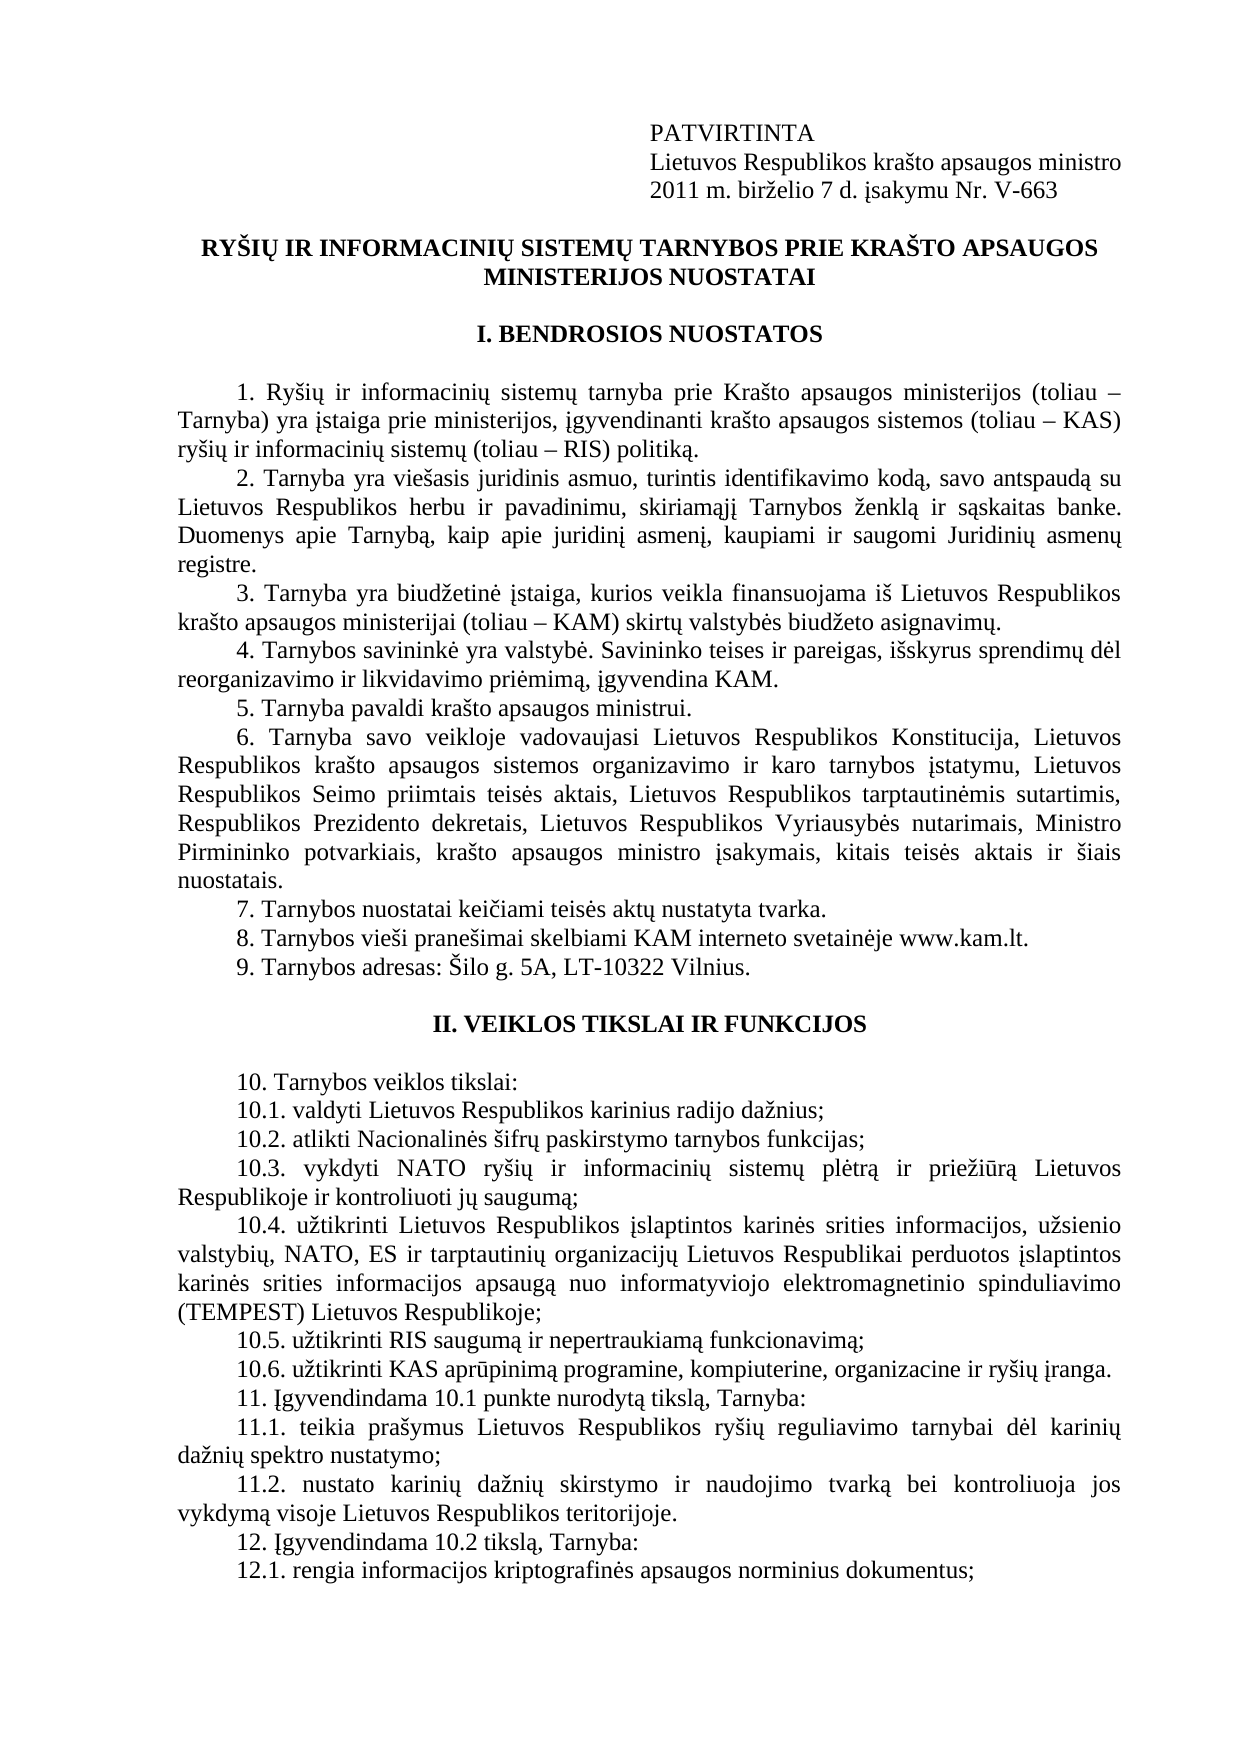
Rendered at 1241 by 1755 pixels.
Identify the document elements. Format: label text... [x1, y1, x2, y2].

text 10.2. atlikti Nacionalinės šifrų paskirstymo tarnybos funkcijas; [177, 1124, 1122, 1153]
text 9. Tarnybos adresas: Šilo g. 5A, LT-10322 Vilnius. [177, 952, 1122, 981]
text 10.6. užtikrinti KAS aprūpinimą programine, kompiuterine, organizacine ir ryšių įranga. [177, 1354, 1122, 1383]
text 10.1. valdyti Lietuvos Respublikos karinius radijo dažnius; [177, 1096, 1122, 1124]
text 11.2. nustato karinių dažnių skirstymo ir naudojimo tvarką bei kontroliuoja jos vykdymą visoje Lietuvos Respublikos teritorijoje. [177, 1469, 1122, 1527]
text 6. Tarnyba savo veikloje vadovaujasi Lietuvos Respublikos Konstitucija, Lietuvos Respublikos krašto apsaugos sistemos organizavimo ir karo tarnybos įstatymu, Lietuvos Respublikos Seimo priimtais teisės aktais, Lietuvos Respublikos tarptautinėmis sutartimis, Respublikos Prezidento dekretais, Lietuvos Respublikos Vyriausybės nutarimais, Ministro Pirmininko potvarkiais, krašto apsaugos ministro įsakymais, kitais teisės aktais ir šiais nuostatais. [177, 722, 1122, 894]
text PATVIRTINTA [649, 118, 1122, 147]
text 10.4. užtikrinti Lietuvos Respublikos įslaptintos karinės srities informacijos, užsienio valstybių, NATO, ES ir tarptautinių organizacijų Lietuvos Respublikai perduotos įslaptintos karinės srities informacijos apsaugą nuo informatyviojo elektromagnetinio spinduliavimo (TEMPEST) Lietuvos Respublikoje; [177, 1211, 1122, 1326]
text 2. Tarnyba yra viešasis juridinis asmuo, turintis identifikavimo kodą, savo antspaudą su Lietuvos Respublikos herbu ir pavadinimu, skiriamąjį Tarnybos ženklą ir sąskaitas banke. Duomenys apie Tarnybą, kaip apie juridinį asmenį, kaupiami ir saugomi Juridinių asmenų registre. [177, 463, 1122, 578]
text 3. Tarnyba yra biudžetinė įstaiga, kurios veikla finansuojama iš Lietuvos Respublikos krašto apsaugos ministerijai (toliau – KAM) skirtų valstybės biudžeto asignavimų. [177, 578, 1122, 636]
text 2011 m. birželio 7 d. įsakymu Nr. V-663 [649, 176, 1122, 204]
text 11.1. teikia prašymus Lietuvos Respublikos ryšių reguliavimo tarnybai dėl karinių dažnių spektro nustatymo; [177, 1412, 1122, 1469]
text 1. Ryšių ir informacinių sistemų tarnyba prie Krašto apsaugos ministerijos (toliau – Tarnyba) yra įstaiga prie ministerijos, įgyvendinanti krašto apsaugos sistemos (toliau – KAS) ryšių ir informacinių sistemų (toliau – RIS) politiką. [177, 377, 1122, 463]
text Lietuvos Respublikos krašto apsaugos ministro [649, 147, 1122, 176]
text RYŠIŲ IR INFORMACINIŲ SISTEMŲ TARNYBOS PRIE KRAŠTO APSAUGOS MINISTERIJOS NUOSTATAI [177, 233, 1122, 291]
text 10.5. užtikrinti RIS saugumą ir nepertraukiamą funkcionavimą; [177, 1326, 1122, 1354]
text 7. Tarnybos nuostatai keičiami teisės aktų nustatyta tvarka. [177, 894, 1122, 923]
text 11. Įgyvendindama 10.1 punkte nurodytą tikslą, Tarnyba: [177, 1383, 1122, 1412]
text 5. Tarnyba pavaldi krašto apsaugos ministrui. [177, 693, 1122, 722]
text I. BENDROSIOS NUOSTATOS [177, 319, 1122, 348]
text 4. Tarnybos savininkė yra valstybė. Savininko teises ir pareigas, išskyrus sprendimų dėl reorganizavimo ir likvidavimo priėmimą, įgyvendina KAM. [177, 636, 1122, 693]
text 12. Įgyvendindama 10.2 tikslą, Tarnyba: [177, 1527, 1122, 1556]
text 8. Tarnybos vieši pranešimai skelbiami KAM interneto svetainėje www.kam.lt. [177, 923, 1122, 952]
text 10.3. vykdyti NATO ryšių ir informacinių sistemų plėtrą ir priežiūrą Lietuvos Respublikoje ir kontroliuoti jų saugumą; [177, 1153, 1122, 1211]
text 12.1. rengia informacijos kriptografinės apsaugos norminius dokumentus; [177, 1556, 1122, 1584]
text 10. Tarnybos veiklos tikslai: [177, 1067, 1122, 1096]
text II. VEIKLOS TIKSLAI IR FUNKCIJOS [177, 1009, 1122, 1038]
